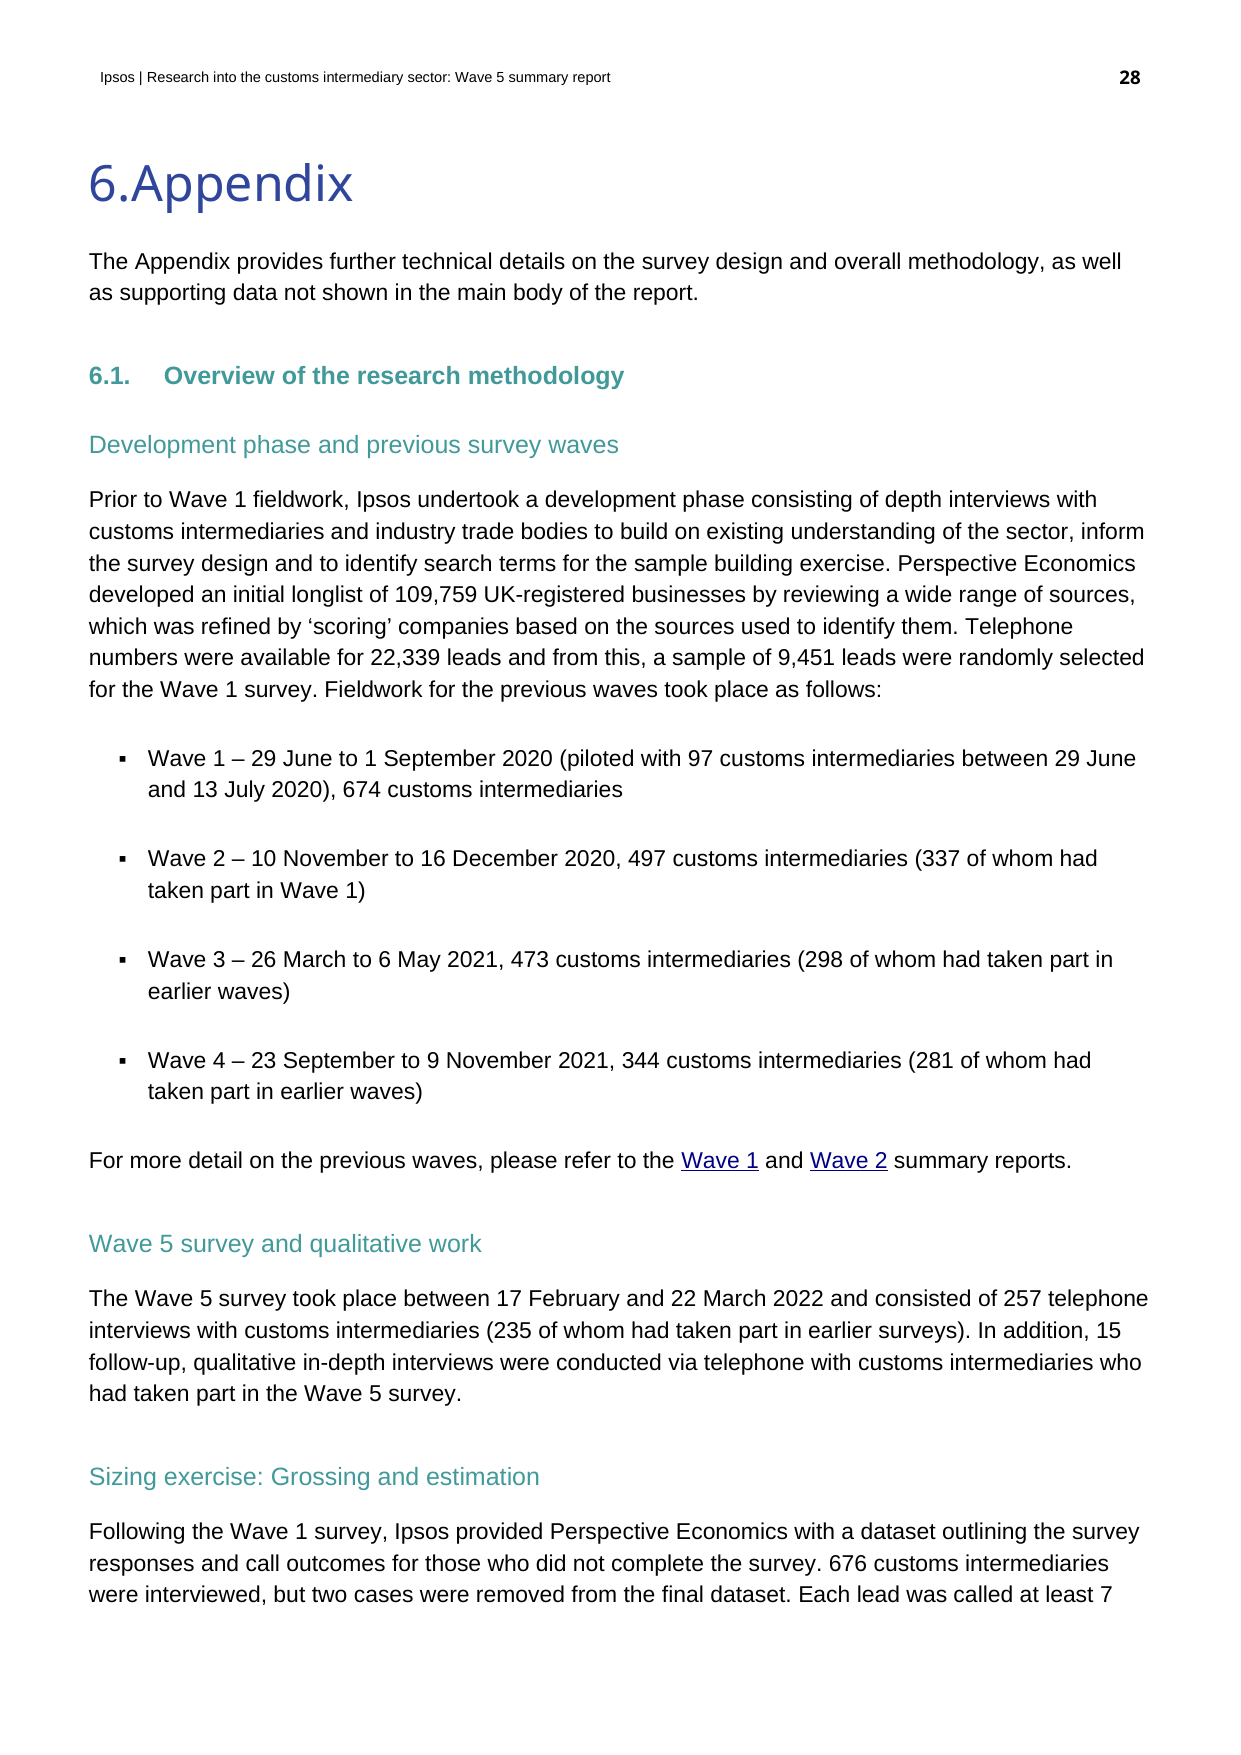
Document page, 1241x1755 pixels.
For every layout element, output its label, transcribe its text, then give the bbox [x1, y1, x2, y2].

list Following the Wave 1 survey, Ipsos provided Perspective Economics with a dataset outlining the survey responses and call outcomes for those who did not complete the survey. 676 customs intermediaries were interviewed, but two cases were removed from the final dataset. Each lead was called at least 7 [89, 1518, 1152, 1608]
list Wave 2 – 10 November to 16 December 2020, 497 customs intermediaries (337 of whom had taken part in Wave 1) [118, 845, 1152, 903]
text For more detail on the previous waves, please refer to the Wave 1 and Wave 2 summary reports. [89, 1147, 1152, 1174]
list Wave 4 – 23 September to 9 November 2021, 344 customs intermediaries (281 of whom had taken part in earlier waves) [118, 1047, 1152, 1104]
list The Appendix provides further technical details on the survey design and overall methodology, as well as supporting data not shown in the main body of the report. [89, 248, 1152, 306]
subtitle Wave 5 survey and qualitative work [89, 1229, 1152, 1258]
subtitle Sizing exercise: Grossing and estimation [89, 1462, 1152, 1490]
list Prior to Wave 1 fieldwork, Ipsos undertook a development phase consisting of depth interviews with customs intermediaries and industry trade bodies to build on existing understanding of the sector, inform the survey design and to identify search terms for the sample building exercise. Perspective Economics developed an initial longlist of 109,759 UK-registered businesses by reviewing a wide range of sources, which was refined by ‘scoring’ companies based on the sources used to identify them. Telephone numbers were available for 22,339 leads and from this, a sample of 9,451 leads were randomly selected for the Wave 1 survey. Fieldwork for the previous waves took place as follows: [89, 486, 1152, 702]
subtitle Development phase and previous survey waves [89, 430, 1152, 458]
list Wave 3 – 26 March to 6 May 2021, 473 customs intermediaries (298 of whom had taken part in earlier waves) [118, 946, 1152, 1004]
subtitle Appendix [89, 148, 1152, 216]
list Wave 1 – 29 June to 1 September 2020 (piloted with 97 customs intermediaries between 29 June and 13 July 2020), 674 customs intermediaries [118, 745, 1152, 803]
subtitle Overview of the research methodology [89, 361, 1152, 389]
list The Wave 5 survey took place between 17 February and 22 March 2022 and consisted of 257 telephone interviews with customs intermediaries (235 of whom had taken part in earlier surveys). In addition, 15 follow-up, qualitative in-depth interviews were conducted via telephone with customs intermediaries who had taken part in the Wave 5 survey. [89, 1285, 1152, 1406]
